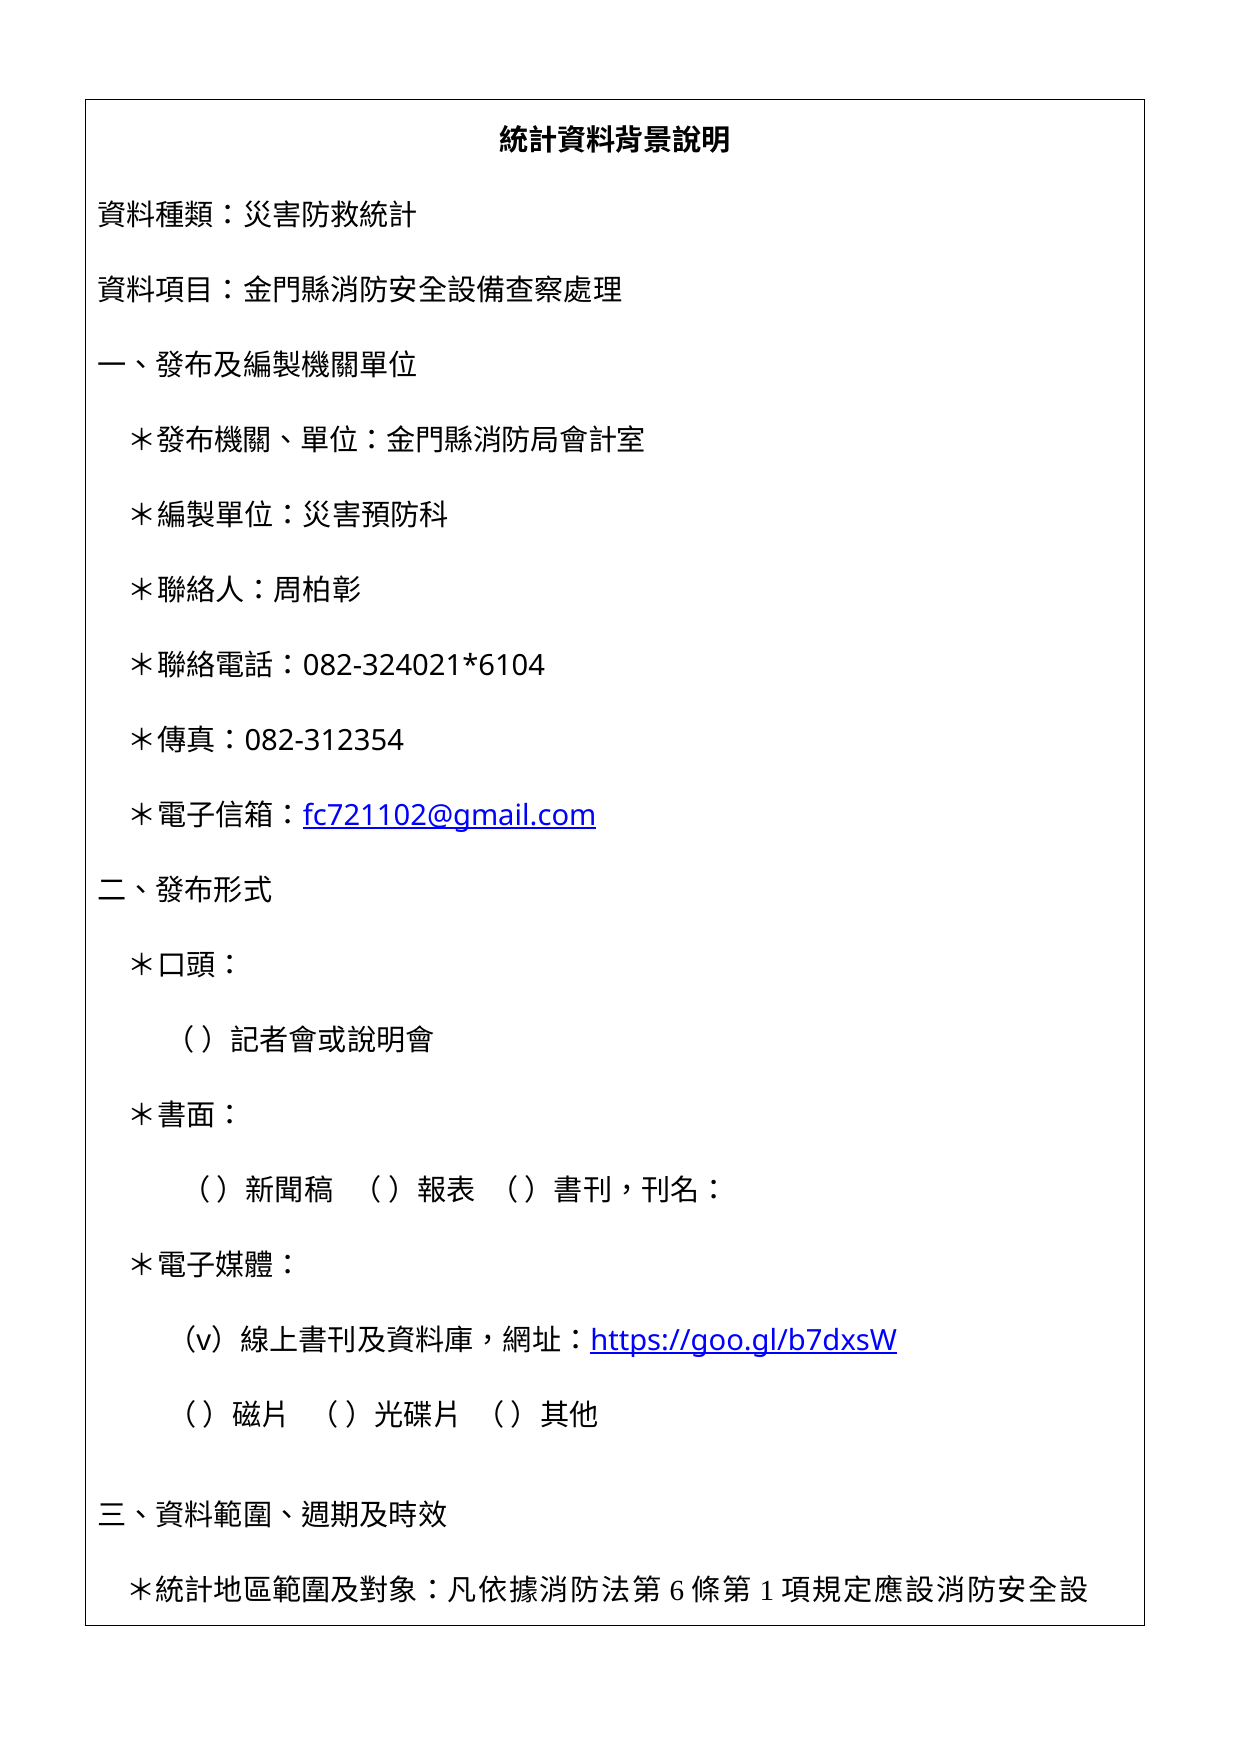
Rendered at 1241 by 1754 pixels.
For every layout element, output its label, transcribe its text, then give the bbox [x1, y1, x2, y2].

table_header 統計資料背景說明 資料種類：災害防救統計 資料項目：金門縣消防安全設備查察處理 一、發布及編製機關單位 ＊發布機關、單位：金門縣消防局會計室 ＊編製單位：災害預防科 ＊聯絡人：周柏彰 ＊聯絡電話：082-324021*6104 ＊傳真：082-312354 ＊電子信箱：fc721102@gmail.com 二、發布形式 口頭： （ ）記者會或說明會 書面： （ ）新聞稿 （ ）報表 （ ）書刊，刊名： ＊電子媒體： （v）線上書刊及資料庫，網址：https://goo.gl/b7dxsW （ ）磁片 （ ）光碟片 （ ）其他 三、資料範圍、週期及時效 ＊統計地區範圍及對象：凡依據消防法第6條第1項規定應設消防安全設 [86, 100, 1144, 1625]
